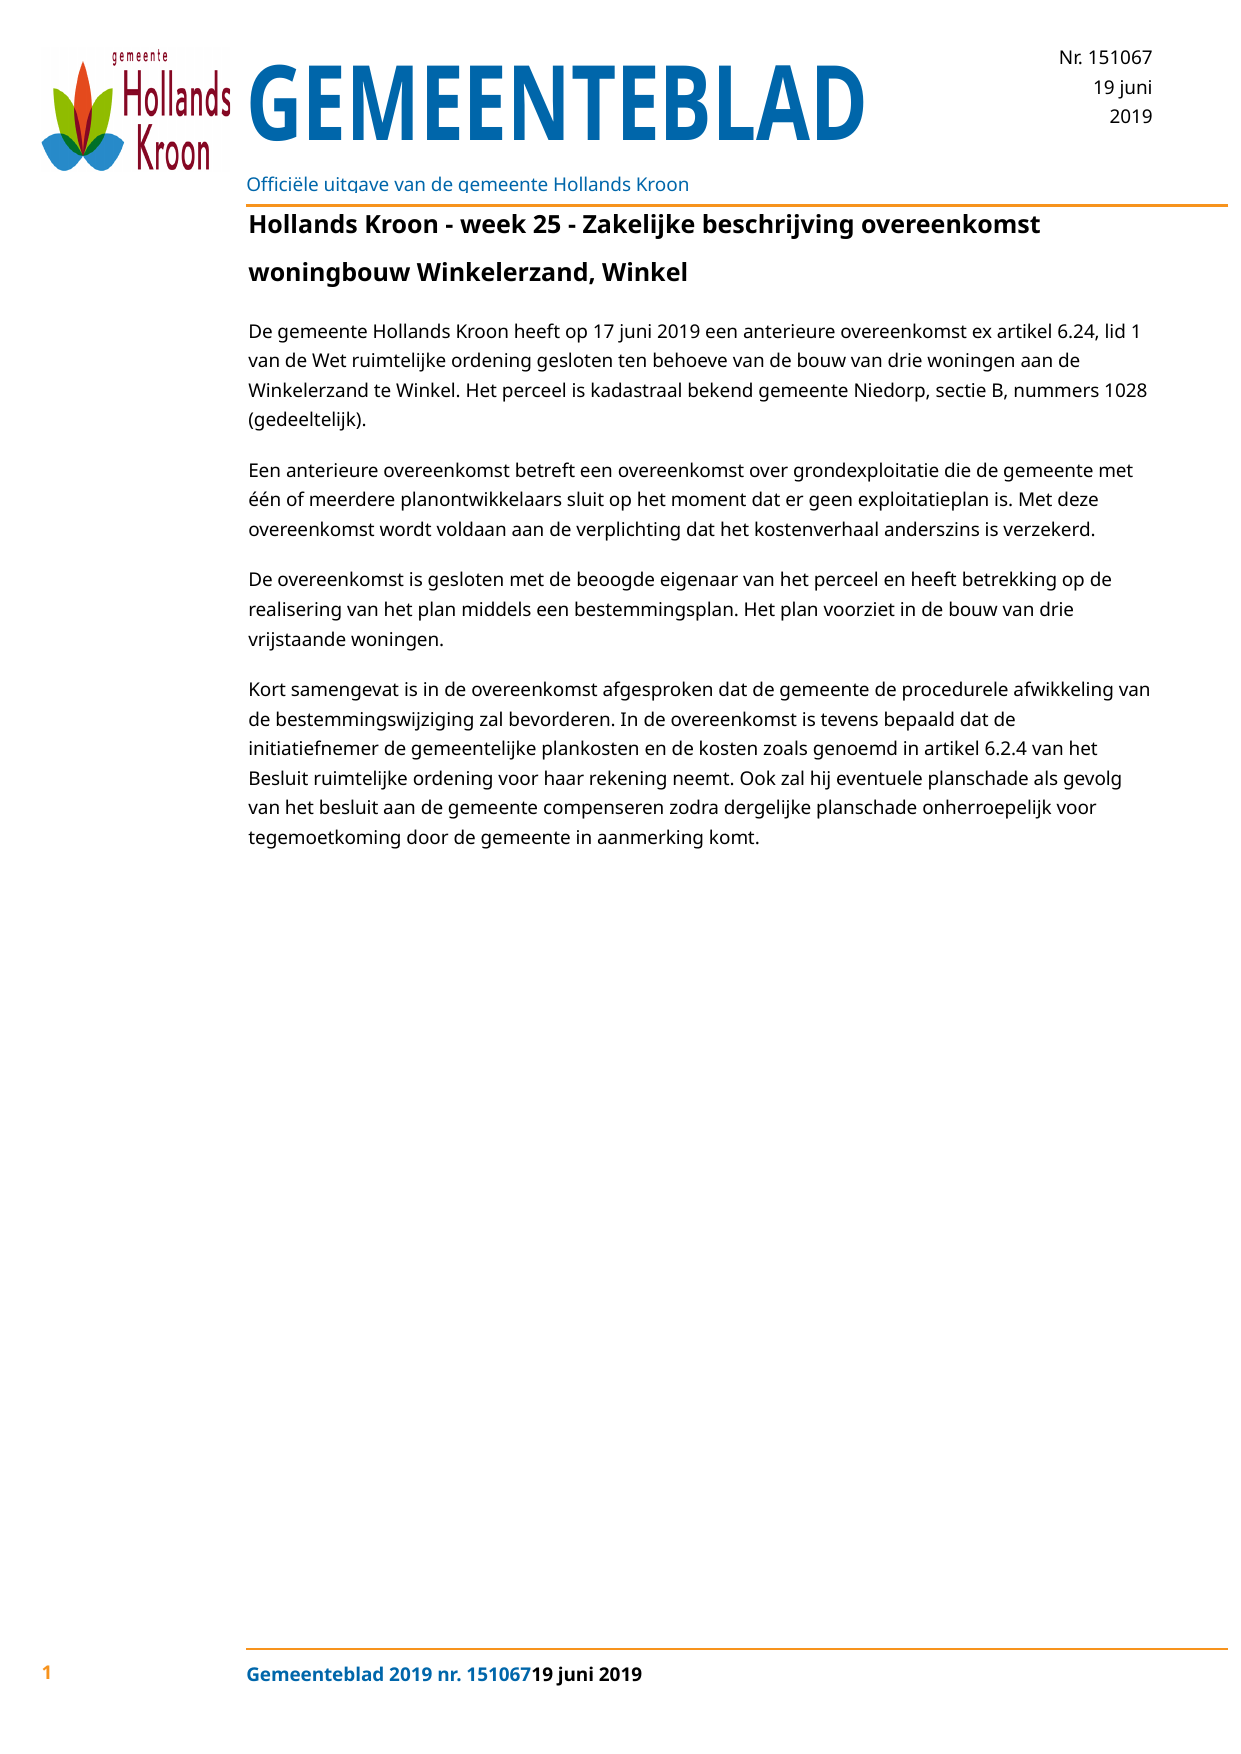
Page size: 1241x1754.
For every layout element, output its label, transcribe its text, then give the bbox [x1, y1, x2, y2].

text Kort samengevat is in de overeenkomst afgesproken dat de gemeente de procedurele afwikkeling van de bestemmingswijziging zal bevorderen. In de overeenkomst is tevens bepaald dat de initiatiefnemer de gemeentelijke plankosten en de kosten zoals genoemd in artikel 6.2.4 van het Besluit ruimtelijke ordening voor haar rekening neemt. Ook zal hij eventuele planschade als gevolg van het besluit aan de gemeente compenseren zodra dergelijke planschade onherroepelijk voor tegemoetkoming door de gemeente in aanmerking komt. [248, 676, 1152, 850]
text De overeenkomst is gesloten met de beoogde eigenaar van het perceel en heeft betrekking op de realisering van het plan middels een bestemmingsplan. Het plan voorziet in de bouw van drie vrijstaande woningen. [248, 567, 1152, 652]
text Een anterieure overeenkomst betreft een overeenkomst over grondexploitatie die de gemeente met één of meerdere planontwikkelaars sluit op het moment dat er geen exploitatieplan is. Met deze overeenkomst wordt voldaan aan de verplichting dat het kostenverhaal anderszins is verzekerd. [248, 457, 1152, 542]
text Hollands Kroon - week 25 - Zakelijke beschrijving overeenkomst woningbouw Winkelerzand, Winkel [248, 207, 1152, 288]
text De gemeente Hollands Kroon heeft op 17 juni 2019 een anterieure overeenkomst ex artikel 6.24, lid 1 van de Wet ruimtelijke ordening gesloten ten behoeve van de bouw van drie woningen aan de Winkelerzand te Winkel. Het perceel is kadastraal bekend gemeente Niedorp, sectie B, nummers 1028 (gedeeltelijk). [248, 318, 1152, 432]
picture [41, 47, 231, 172]
